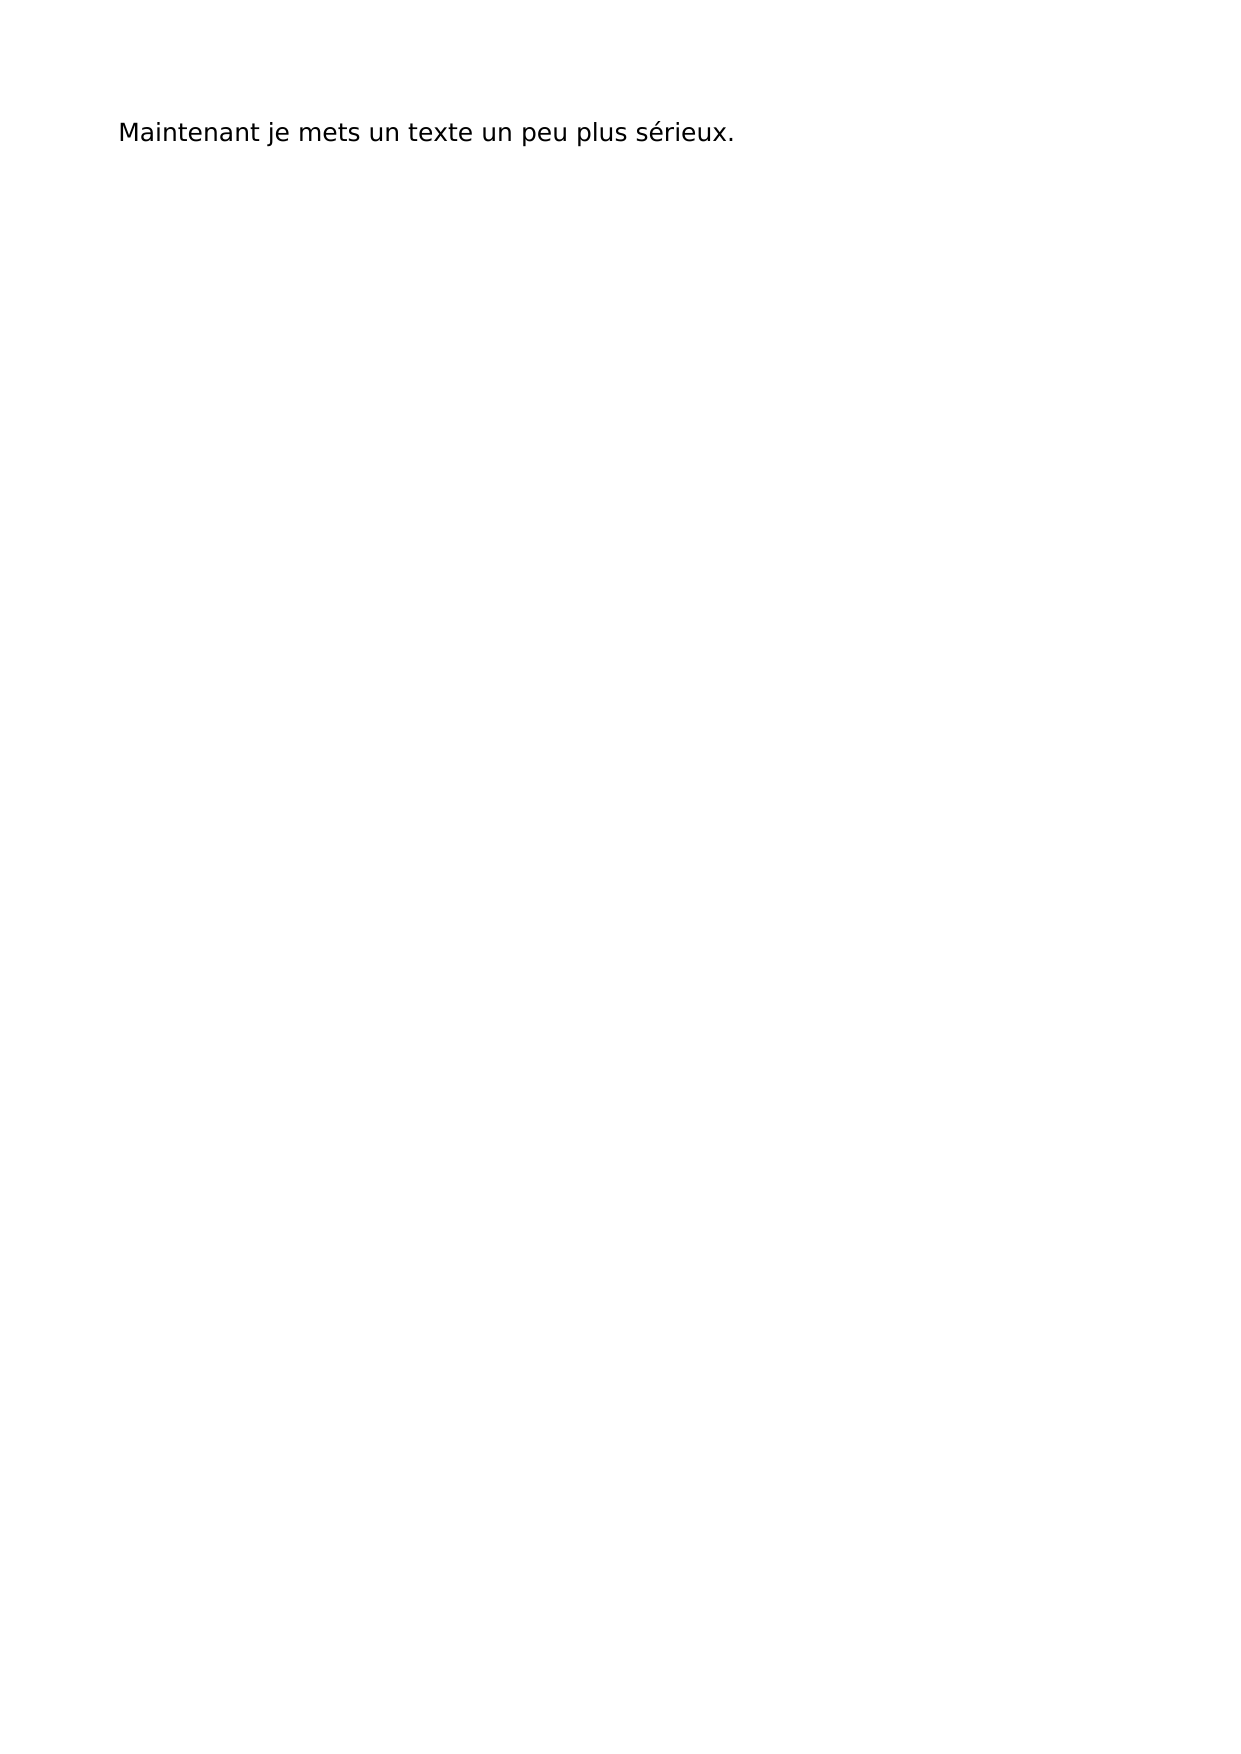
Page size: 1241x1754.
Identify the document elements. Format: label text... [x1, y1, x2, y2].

text Maintenant je mets un texte un peu plus sérieux. [118, 118, 1122, 147]
